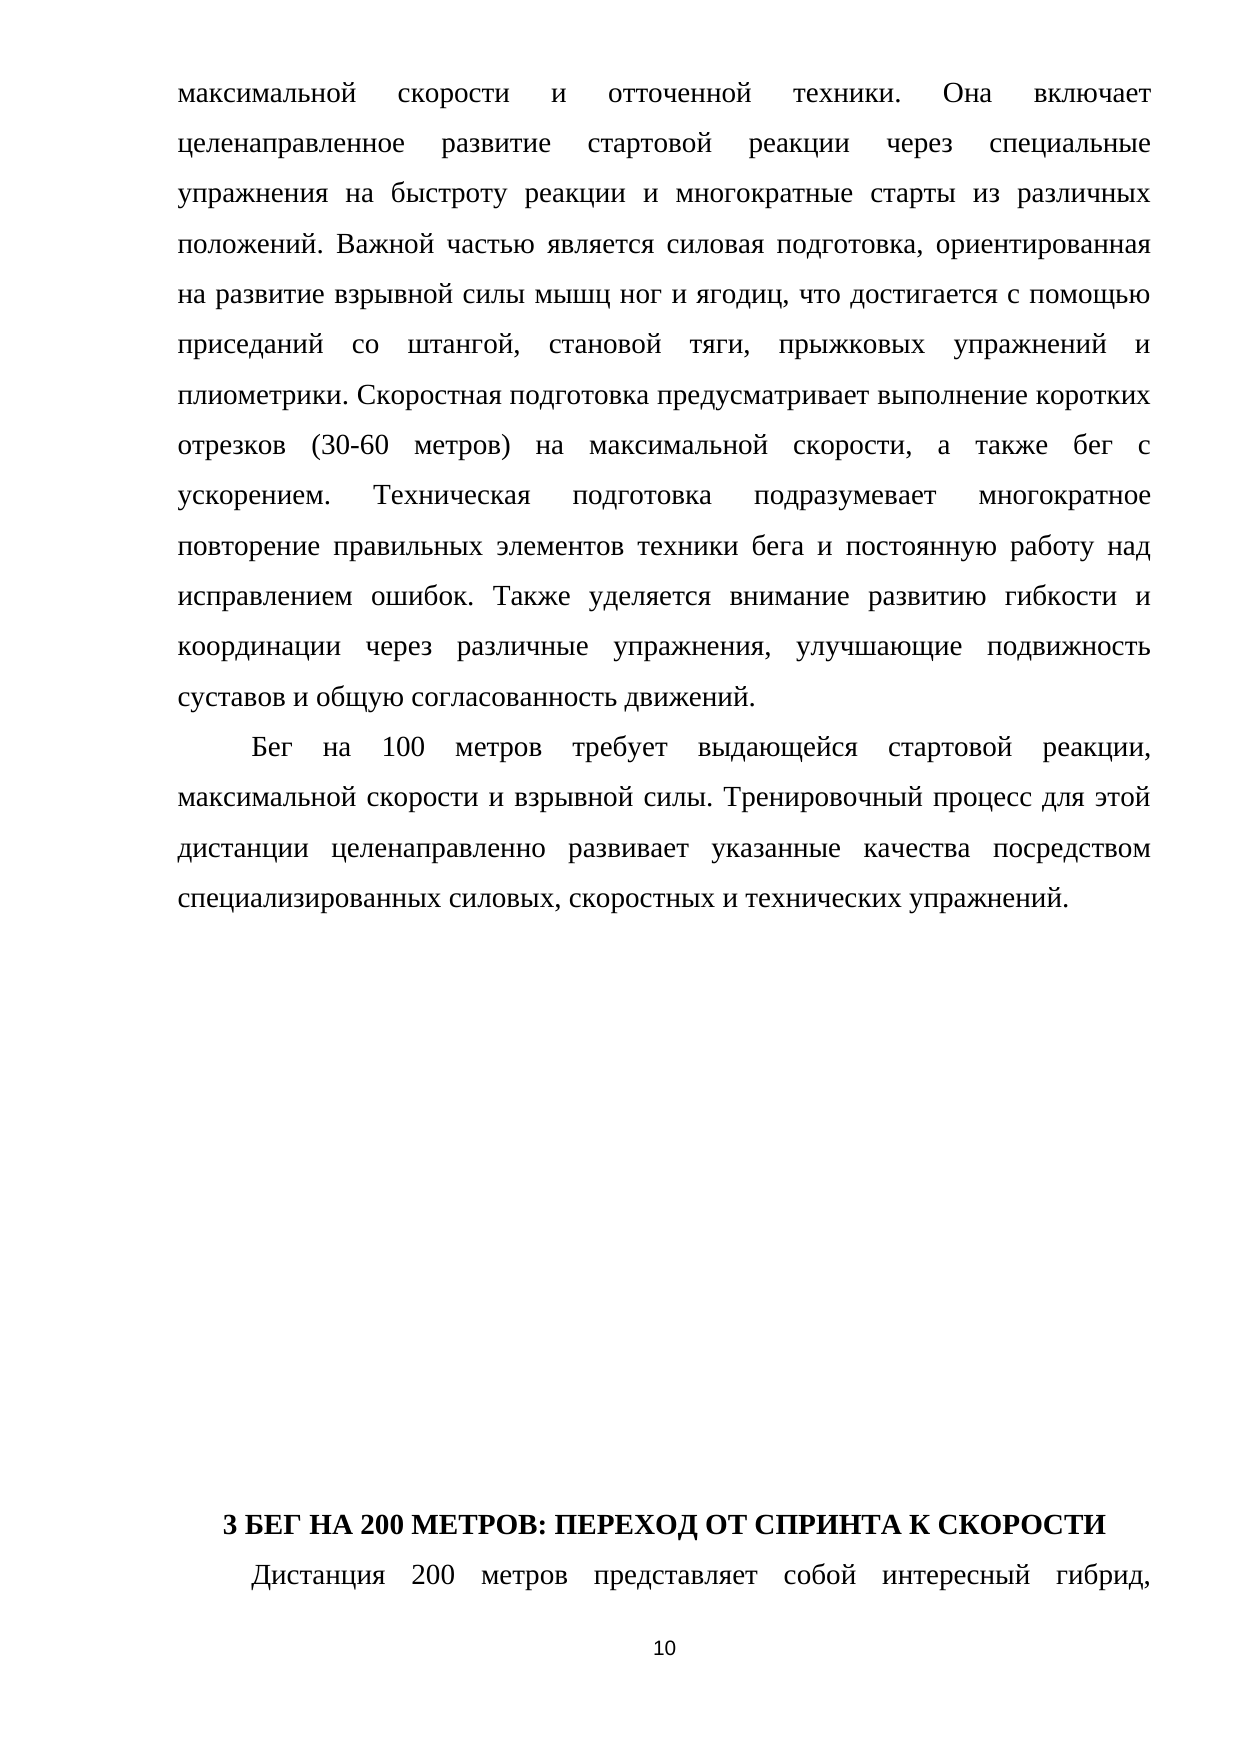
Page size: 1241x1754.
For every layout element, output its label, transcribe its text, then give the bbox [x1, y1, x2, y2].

text максимальной скорости и отточенной техники. Она включает целенаправленное развитие стартовой реакции через специальные упражнения на быстроту реакции и многократные старты из различных положений. Важной частью является силовая подготовка, ориентированная на развитие взрывной силы мышц ног и ягодиц, что достигается с помощью приседаний со штангой, становой тяги, прыжковых упражнений и плиометрики. Скоростная подготовка предусматривает выполнение коротких отрезков (30-60 метров) на максимальной скорости, а также бег с ускорением. Техническая подготовка подразумевает многократное повторение правильных элементов техники бега и постоянную работу над исправлением ошибок. Также уделяется внимание развитию гибкости и координации через различные упражнения, улучшающие подвижность суставов и общую согласованность движений. [177, 75, 1152, 712]
text 3 БЕГ НА 200 МЕТРОВ: ПЕРЕХОД ОТ СПРИНТА К СКОРОСТИ [177, 1507, 1152, 1541]
text Дистанция 200 метров представляет собой интересный гибрид, [177, 1557, 1152, 1591]
text Бег на 100 метров требует выдающейся стартовой реакции, максимальной скорости и взрывной силы. Тренировочный процесс для этой дистанции целенаправленно развивает указанные качества посредством специализированных силовых, скоростных и технических упражнений. [177, 729, 1152, 913]
